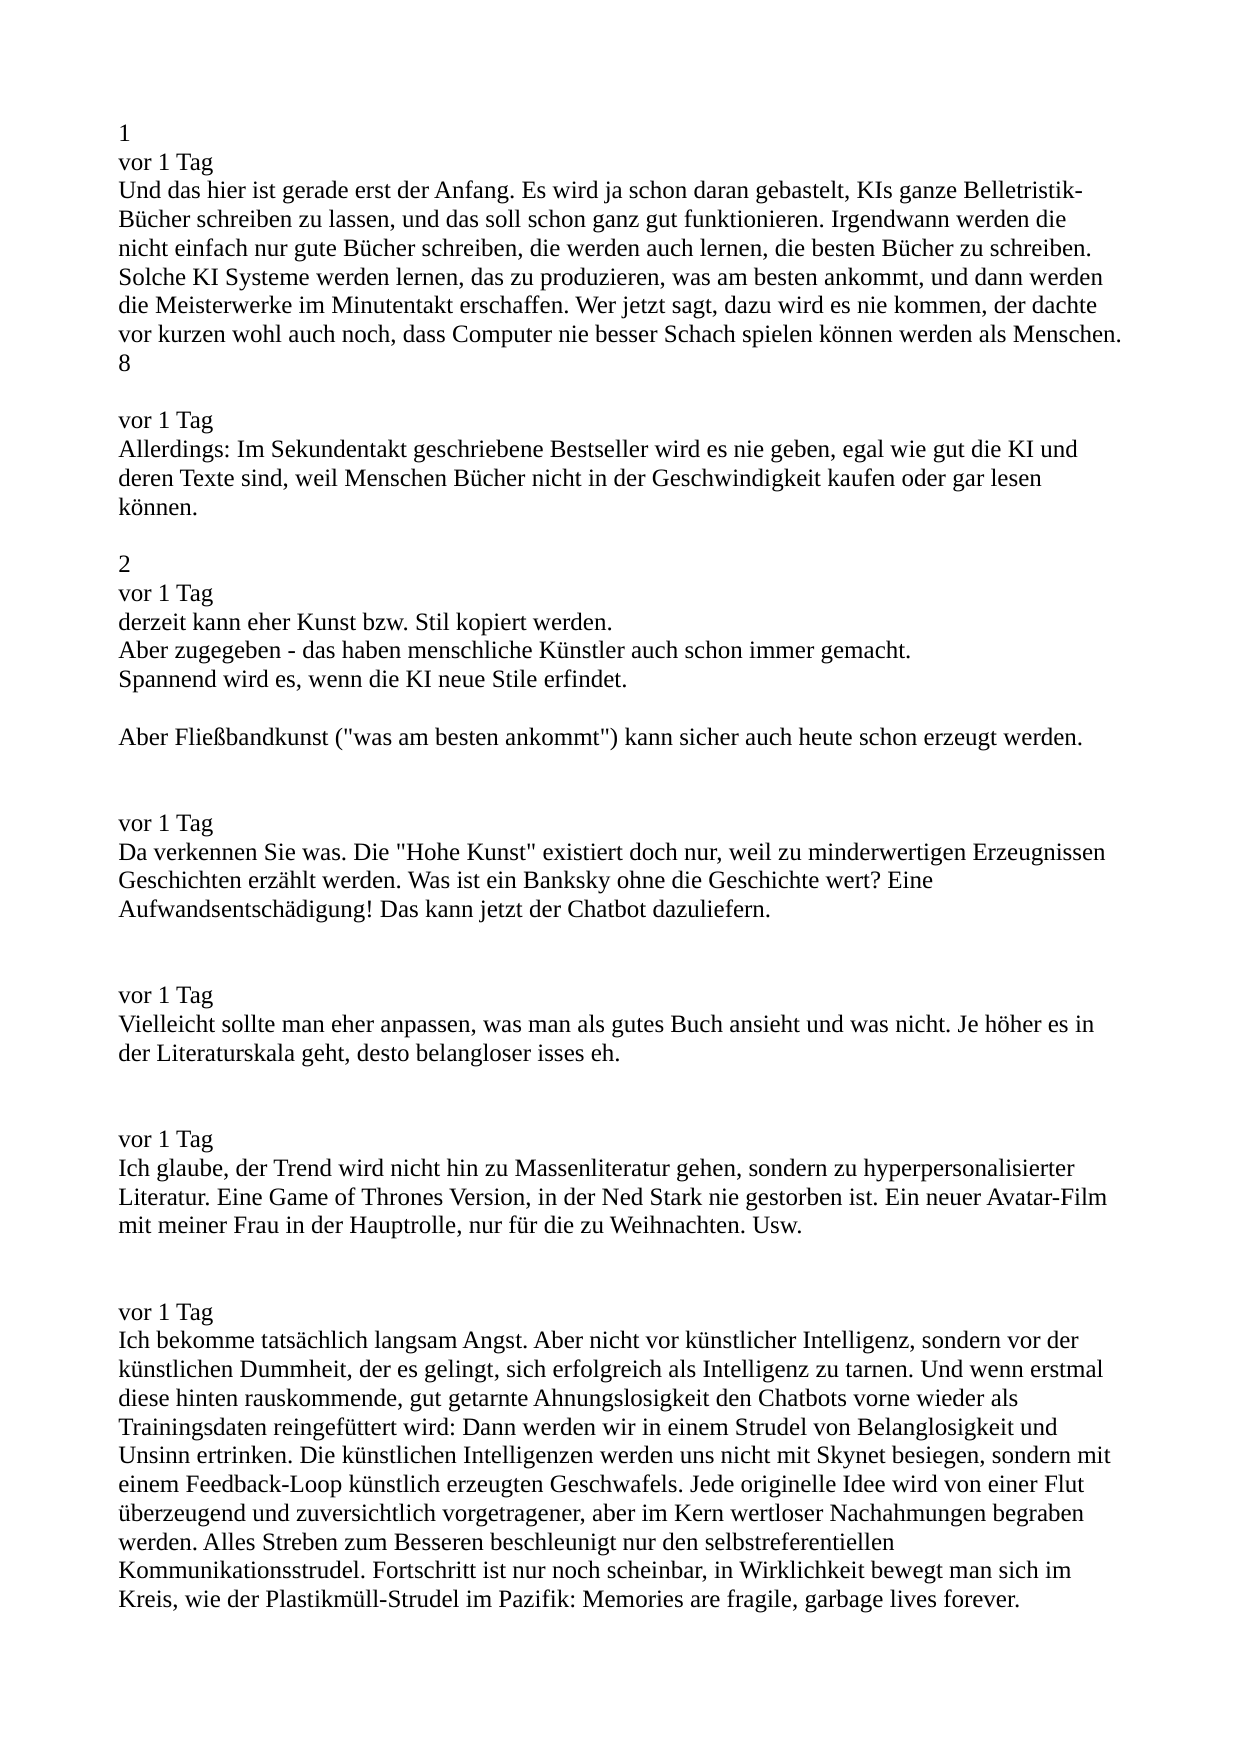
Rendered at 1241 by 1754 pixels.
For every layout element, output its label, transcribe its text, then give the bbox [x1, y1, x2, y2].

text Spannend wird es, wenn die KI neue Stile erfindet. [118, 664, 1122, 693]
text Vielleicht sollte man eher anpassen, was man als gutes Buch ansieht und was nicht. Je höher es in der Literaturskala geht, desto belangloser isses eh. [118, 1009, 1122, 1067]
text vor 1 Tag [118, 981, 1122, 1009]
text Und das hier ist gerade erst der Anfang. Es wird ja schon daran gebastelt, KIs ganze Belletristik-Bücher schreiben zu lassen, und das soll schon ganz gut funktionieren. Irgendwann werden die nicht einfach nur gute Bücher schreiben, die werden auch lernen, die besten Bücher zu schreiben. Solche KI Systeme werden lernen, das zu produzieren, was am besten ankommt, und dann werden die Meisterwerke im Minutentakt erschaffen. Wer jetzt sagt, dazu wird es nie kommen, der dachte vor kurzen wohl auch noch, dass Computer nie besser Schach spielen können werden als Menschen. [118, 176, 1122, 348]
text derzeit kann eher Kunst bzw. Stil kopiert werden. [118, 607, 1122, 636]
text 8 [118, 348, 1122, 377]
text Aber zugegeben - das haben menschliche Künstler auch schon immer gemacht. [118, 636, 1122, 664]
text vor 1 Tag [118, 147, 1122, 176]
text Ich bekomme tatsächlich langsam Angst. Aber nicht vor künstlicher Intelligenz, sondern vor der künstlichen Dummheit, der es gelingt, sich erfolgreich als Intelligenz zu tarnen. Und wenn erstmal diese hinten rauskommende, gut getarnte Ahnungslosigkeit den Chatbots vorne wieder als Trainingsdaten reingefüttert wird: Dann werden wir in einem Strudel von Belanglosigkeit und Unsinn ertrinken. Die künstlichen Intelligenzen werden uns nicht mit Skynet besiegen, sondern mit einem Feedback-Loop künstlich erzeugten Geschwafels. Jede originelle Idee wird von einer Flut überzeugend und zuversichtlich vorgetragener, aber im Kern wertloser Nachahmungen begraben werden. Alles Streben zum Besseren beschleunigt nur den selbstreferentiellen Kommunikationsstrudel. Fortschritt ist nur noch scheinbar, in Wirklichkeit bewegt man sich im Kreis, wie der Plastikmüll-Strudel im Pazifik: Memories are fragile, garbage lives forever. [118, 1326, 1122, 1613]
text Allerdings: Im Sekundentakt geschriebene Bestseller wird es nie geben, egal wie gut die KI und deren Texte sind, weil Menschen Bücher nicht in der Geschwindigkeit kaufen oder gar lesen können. [118, 434, 1122, 521]
text Da verkennen Sie was. Die "Hohe Kunst" existiert doch nur, weil zu minderwertigen Erzeugnissen Geschichten erzählt werden. Was ist ein Banksky ohne die Geschichte wert? Eine Aufwandsentschädigung! Das kann jetzt der Chatbot dazuliefern. [118, 837, 1122, 923]
text Aber Fließbandkunst ("was am besten ankommt") kann sicher auch heute schon erzeugt werden. [118, 722, 1122, 751]
text vor 1 Tag [118, 406, 1122, 434]
text vor 1 Tag [118, 578, 1122, 607]
text vor 1 Tag [118, 1124, 1122, 1153]
text Ich glaube, der Trend wird nicht hin zu Massenliteratur gehen, sondern zu hyperpersonalisierter Literatur. Eine Game of Thrones Version, in der Ned Stark nie gestorben ist. Ein neuer Avatar-Film mit meiner Frau in der Hauptrolle, nur für die zu Weihnachten. Usw. [118, 1153, 1122, 1239]
text 2 [118, 549, 1122, 578]
text vor 1 Tag [118, 1297, 1122, 1326]
text 1 [118, 118, 1122, 147]
text vor 1 Tag [118, 808, 1122, 837]
